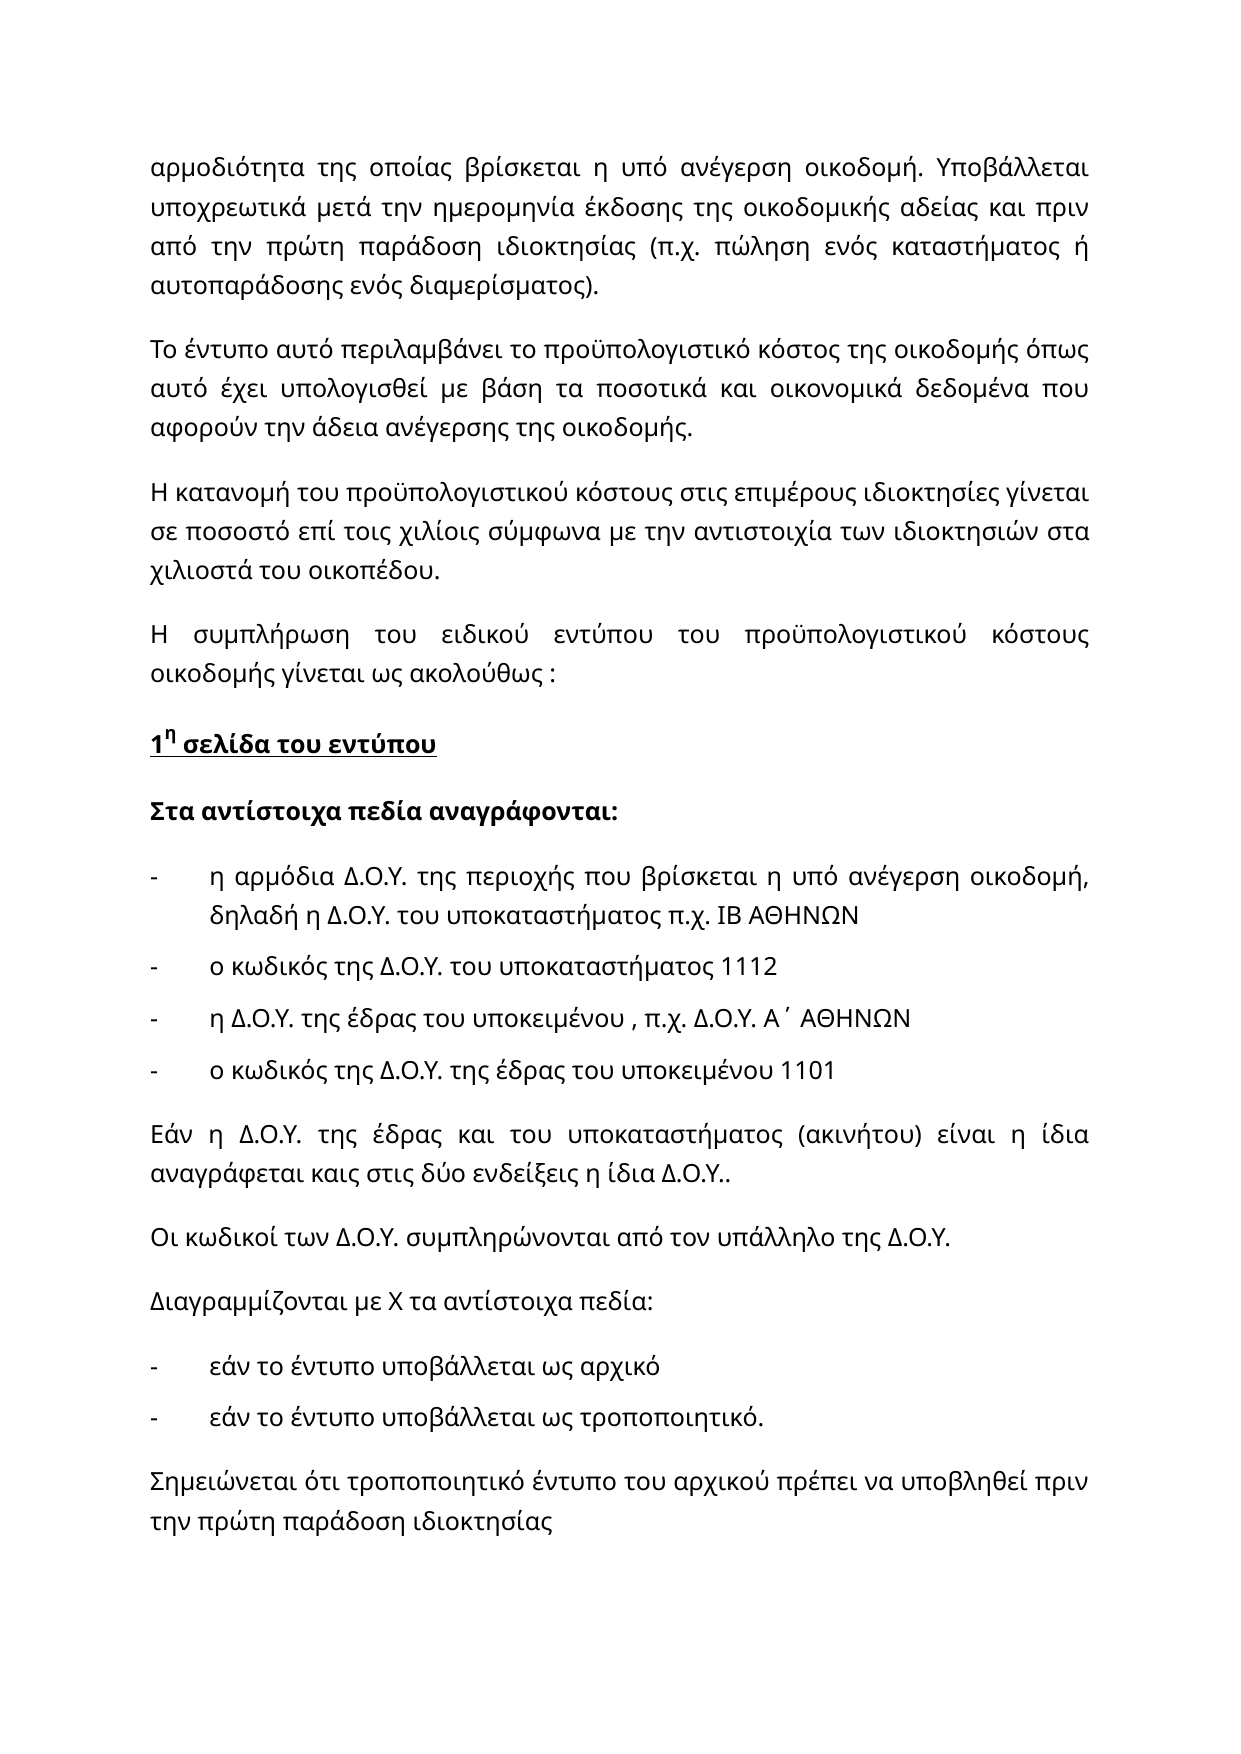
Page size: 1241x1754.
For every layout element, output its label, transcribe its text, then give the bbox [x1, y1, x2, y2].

text 1η σελίδα του εντύπου [150, 720, 1090, 763]
text Η συμπλήρωση του ειδικού εντύπου του προϋπολογιστικού κόστους οικοδομής γίνεται ως ακολούθως : [150, 617, 1090, 690]
list - η αρμόδια Δ.Ο.Υ. της περιοχής που βρίσκεται η υπό ανέγερση οικοδομή, δηλαδή η Δ.Ο.Υ. του υποκαταστήματος π.χ. ΙΒ ΑΘΗΝΩΝ [150, 858, 1090, 931]
list - ο κωδικός της Δ.Ο.Υ. της έδρας του υποκειμένου 1101 [150, 1052, 1090, 1086]
text αρμοδιότητα της οποίας βρίσκεται η υπό ανέγερση οικοδομή. Υποβάλλεται υποχρεωτικά μετά την ημερομηνία έκδοσης της οικοδομικής αδείας και πριν από την πρώτη παράδοση ιδιοκτησίας (π.χ. πώληση ενός καταστήματος ή αυτοπαράδοσης ενός διαμερίσματος). [150, 150, 1090, 302]
text Οι κωδικοί των Δ.Ο.Υ. συμπληρώνονται από τον υπάλληλο της Δ.Ο.Υ. [150, 1220, 1090, 1254]
text Στα αντίστοιχα πεδία αναγράφονται: [150, 794, 1090, 828]
text Το έντυπο αυτό περιλαμβάνει το προϋπολογιστικό κόστος της οικοδομής όπως αυτό έχει υπολογισθεί με βάση τα ποσοτικά και οικονομικά δεδομένα που αφορούν την άδεια ανέγερσης της οικοδομής. [150, 332, 1090, 444]
text Διαγραμμίζονται με Χ τα αντίστοιχα πεδία: [150, 1284, 1090, 1318]
text Εάν η Δ.Ο.Υ. της έδρας και του υποκαταστήματος (ακινήτου) είναι η ίδια αναγράφεται καις στις δύο ενδείξεις η ίδια Δ.Ο.Υ.. [150, 1116, 1090, 1190]
text Σημειώνεται ότι τροποποιητικό έντυπο του αρχικού πρέπει να υποβληθεί πριν την πρώτη παράδοση ιδιοκτησίας [150, 1464, 1090, 1537]
list - εάν το έντυπο υποβάλλεται ως αρχικό [150, 1348, 1090, 1382]
list - η Δ.Ο.Υ. της έδρας του υποκειμένου , π.χ. Δ.Ο.Υ. Α΄ ΑΘΗΝΩΝ [150, 1001, 1090, 1035]
text Η κατανομή του προϋπολογιστικού κόστους στις επιμέρους ιδιοκτησίες γίνεται σε ποσοστό επί τοις χιλίοις σύμφωνα με την αντιστοιχία των ιδιοκτησιών στα χιλιοστά του οικοπέδου. [150, 474, 1090, 587]
list - ο κωδικός της Δ.Ο.Υ. του υποκαταστήματος 1112 [150, 949, 1090, 983]
list - εάν το έντυπο υποβάλλεται ως τροποποιητικό. [150, 1400, 1090, 1434]
